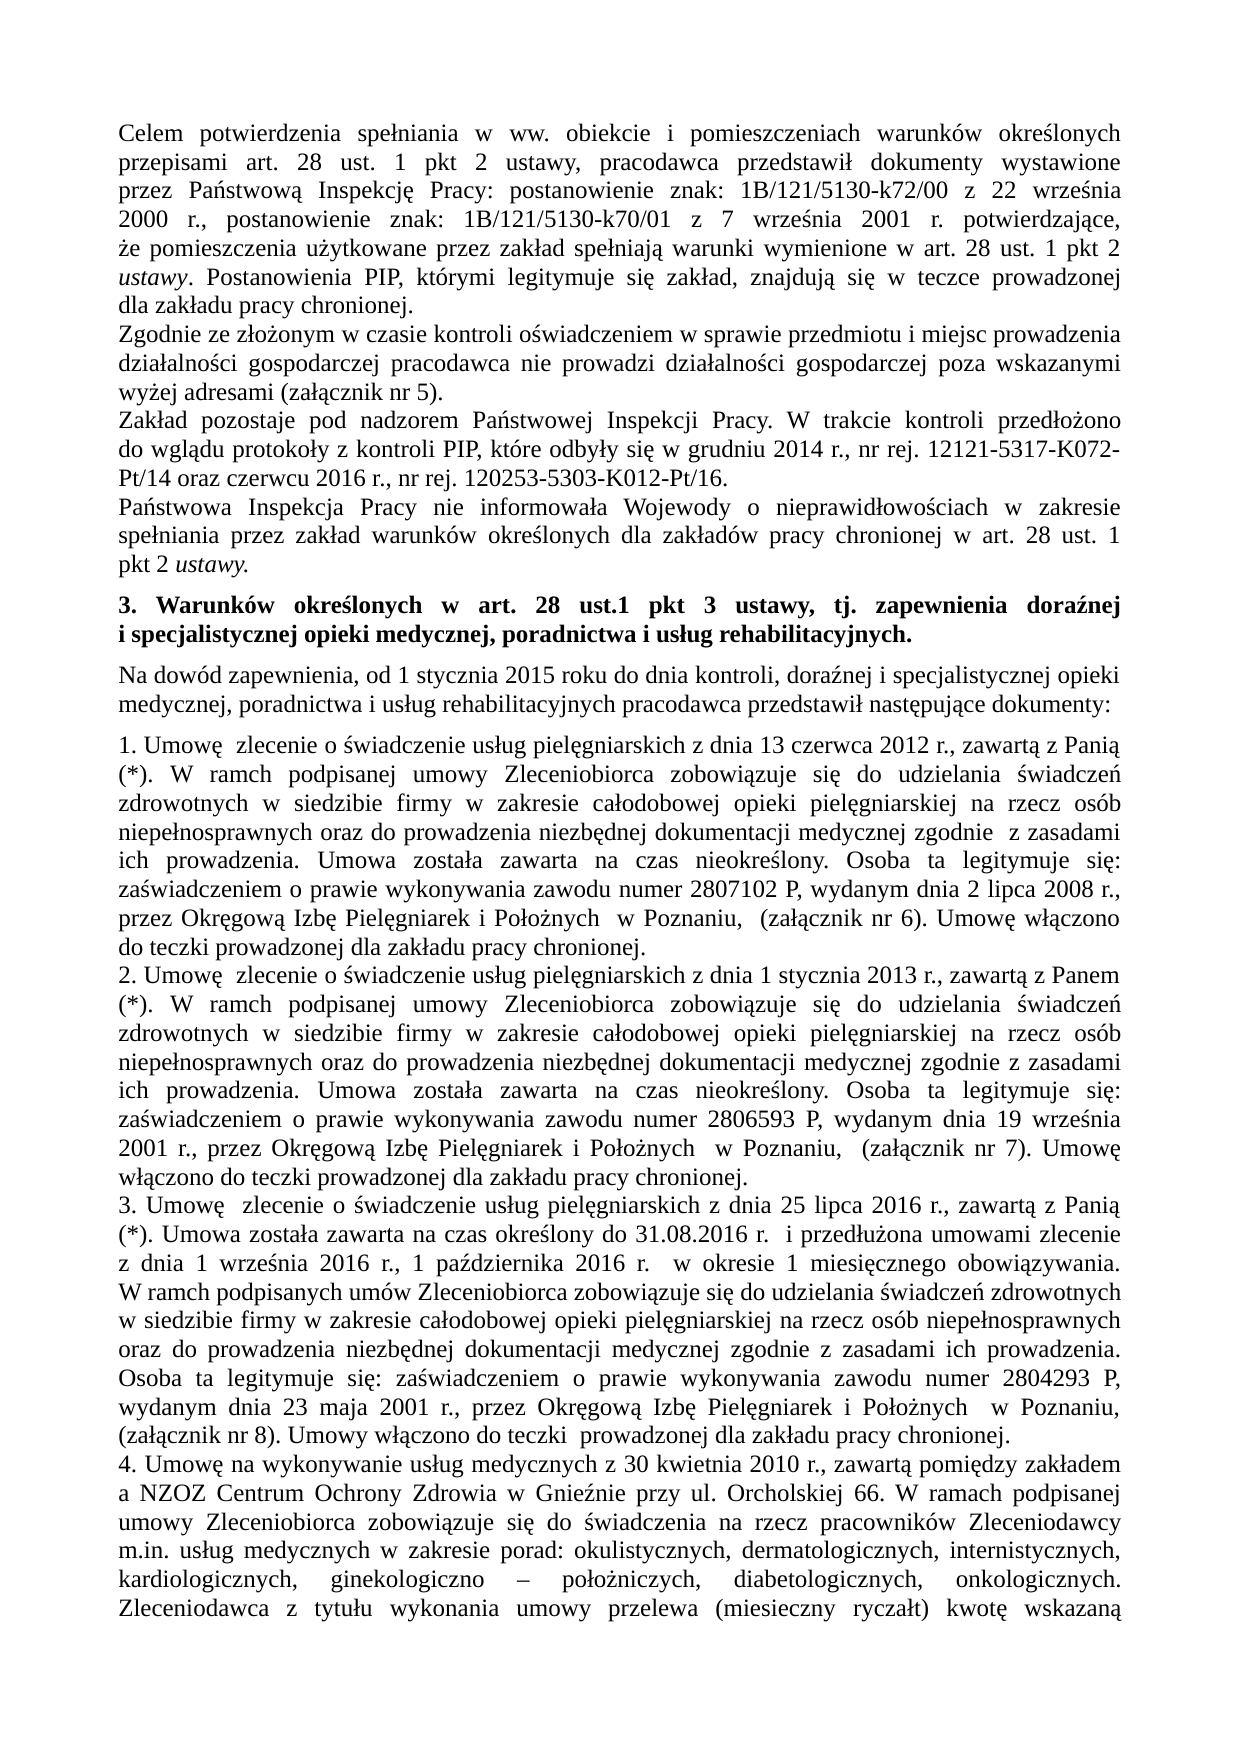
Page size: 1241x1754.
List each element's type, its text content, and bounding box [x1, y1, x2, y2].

text 1. Umowę zlecenie o świadczenie usług pielęgniarskich z dnia 13 czerwca 2012 r., zawartą z Panią (*). W ramch podpisanej umowy Zleceniobiorca zobowiązuje się do udzielania świadczeń zdrowotnych w siedzibie firmy w zakresie całodobowej opieki pielęgniarskiej na rzecz osób niepełnosprawnych oraz do prowadzenia niezbędnej dokumentacji medycznej zgodnie z zasadami ich prowadzenia. Umowa została zawarta na czas nieokreślony. Osoba ta legitymuje się: zaświadczeniem o prawie wykonywania zawodu numer 2807102 P, wydanym dnia 2 lipca 2008 r., przez Okręgową Izbę Pielęgniarek i Położnych w Poznaniu, (załącznik nr 6). Umowę włączono do teczki prowadzonej dla zakładu pracy chronionej. [118, 731, 1122, 961]
text 3. Warunków określonych w art. 28 ust.1 pkt 3 ustawy, tj. zapewnienia doraźnej i specjalistycznej opieki medycznej, poradnictwa i usług rehabilitacyjnych. [118, 591, 1122, 648]
text Celem potwierdzenia spełniania w ww. obiekcie i pomieszczeniach warunków określonych przepisami art. 28 ust. 1 pkt 2 ustawy, pracodawca przedstawił dokumenty wystawione przez Państwową Inspekcję Pracy: postanowienie znak: 1B/121/5130-k72/00 z 22 września 2000 r., postanowienie znak: 1B/121/5130-k70/01 z 7 września 2001 r. potwierdzające, że pomieszczenia użytkowane przez zakład spełniają warunki wymienione w art. 28 ust. 1 pkt 2 ustawy. Postanowienia PIP, którymi legitymuje się zakład, znajdują się w teczce prowadzonej dla zakładu pracy chronionej. [118, 118, 1122, 319]
text Zakład pozostaje pod nadzorem Państwowej Inspekcji Pracy. W trakcie kontroli przedłożono do wglądu protokoły z kontroli PIP, które odbyły się w grudniu 2014 r., nr rej. 12121-5317-K072-Pt/14 oraz czerwcu 2016 r., nr rej. 120253-5303-K012-Pt/16. [118, 406, 1122, 492]
text Na dowód zapewnienia, od 1 stycznia 2015 roku do dnia kontroli, doraźnej i specjalistycznej opieki medycznej, poradnictwa i usług rehabilitacyjnych pracodawca przedstawił następujące dokumenty: [118, 661, 1122, 718]
text 2. Umowę zlecenie o świadczenie usług pielęgniarskich z dnia 1 stycznia 2013 r., zawartą z Panem (*). W ramch podpisanej umowy Zleceniobiorca zobowiązuje się do udzielania świadczeń zdrowotnych w siedzibie firmy w zakresie całodobowej opieki pielęgniarskiej na rzecz osób niepełnosprawnych oraz do prowadzenia niezbędnej dokumentacji medycznej zgodnie z zasadami ich prowadzenia. Umowa została zawarta na czas nieokreślony. Osoba ta legitymuje się: zaświadczeniem o prawie wykonywania zawodu numer 2806593 P, wydanym dnia 19 września 2001 r., przez Okręgową Izbę Pielęgniarek i Położnych w Poznaniu, (załącznik nr 7). Umowę włączono do teczki prowadzonej dla zakładu pracy chronionej. [118, 961, 1122, 1191]
text 4. Umowę na wykonywanie usług medycznych z 30 kwietnia 2010 r., zawartą pomiędzy zakładem a NZOZ Centrum Ochrony Zdrowia w Gnieźnie przy ul. Orcholskiej 66. W ramach podpisanej umowy Zleceniobiorca zobowiązuje się do świadczenia na rzecz pracowników Zleceniodawcy m.in. usług medycznych w zakresie porad: okulistycznych, dermatologicznych, internistycznych, kardiologicznych, ginekologiczno – położniczych, diabetologicznych, onkologicznych. Zleceniodawca z tytułu wykonania umowy przelewa (miesieczny ryczałt) kwotę wskazaną [118, 1449, 1122, 1622]
text Państwowa Inspekcja Pracy nie informowała Wojewody o nieprawidłowościach w zakresie spełniania przez zakład warunków określonych dla zakładów pracy chronionej w art. 28 ust. 1 pkt 2 ustawy. [118, 492, 1122, 578]
text 3. Umowę zlecenie o świadczenie usług pielęgniarskich z dnia 25 lipca 2016 r., zawartą z Panią (*). Umowa została zawarta na czas określony do 31.08.2016 r. i przedłużona umowami zlecenie z dnia 1 września 2016 r., 1 października 2016 r. w okresie 1 miesięcznego obowiązywania. W ramch podpisanych umów Zleceniobiorca zobowiązuje się do udzielania świadczeń zdrowotnych w siedzibie firmy w zakresie całodobowej opieki pielęgniarskiej na rzecz osób niepełnosprawnych oraz do prowadzenia niezbędnej dokumentacji medycznej zgodnie z zasadami ich prowadzenia. Osoba ta legitymuje się: zaświadczeniem o prawie wykonywania zawodu numer 2804293 P, wydanym dnia 23 maja 2001 r., przez Okręgową Izbę Pielęgniarek i Położnych w Poznaniu, (załącznik nr 8). Umowy włączono do teczki prowadzonej dla zakładu pracy chronionej. [118, 1191, 1122, 1449]
text Zgodnie ze złożonym w czasie kontroli oświadczeniem w sprawie przedmiotu i miejsc prowadzenia działalności gospodarczej pracodawca nie prowadzi działalności gospodarczej poza wskazanymi wyżej adresami (załącznik nr 5). [118, 319, 1122, 406]
